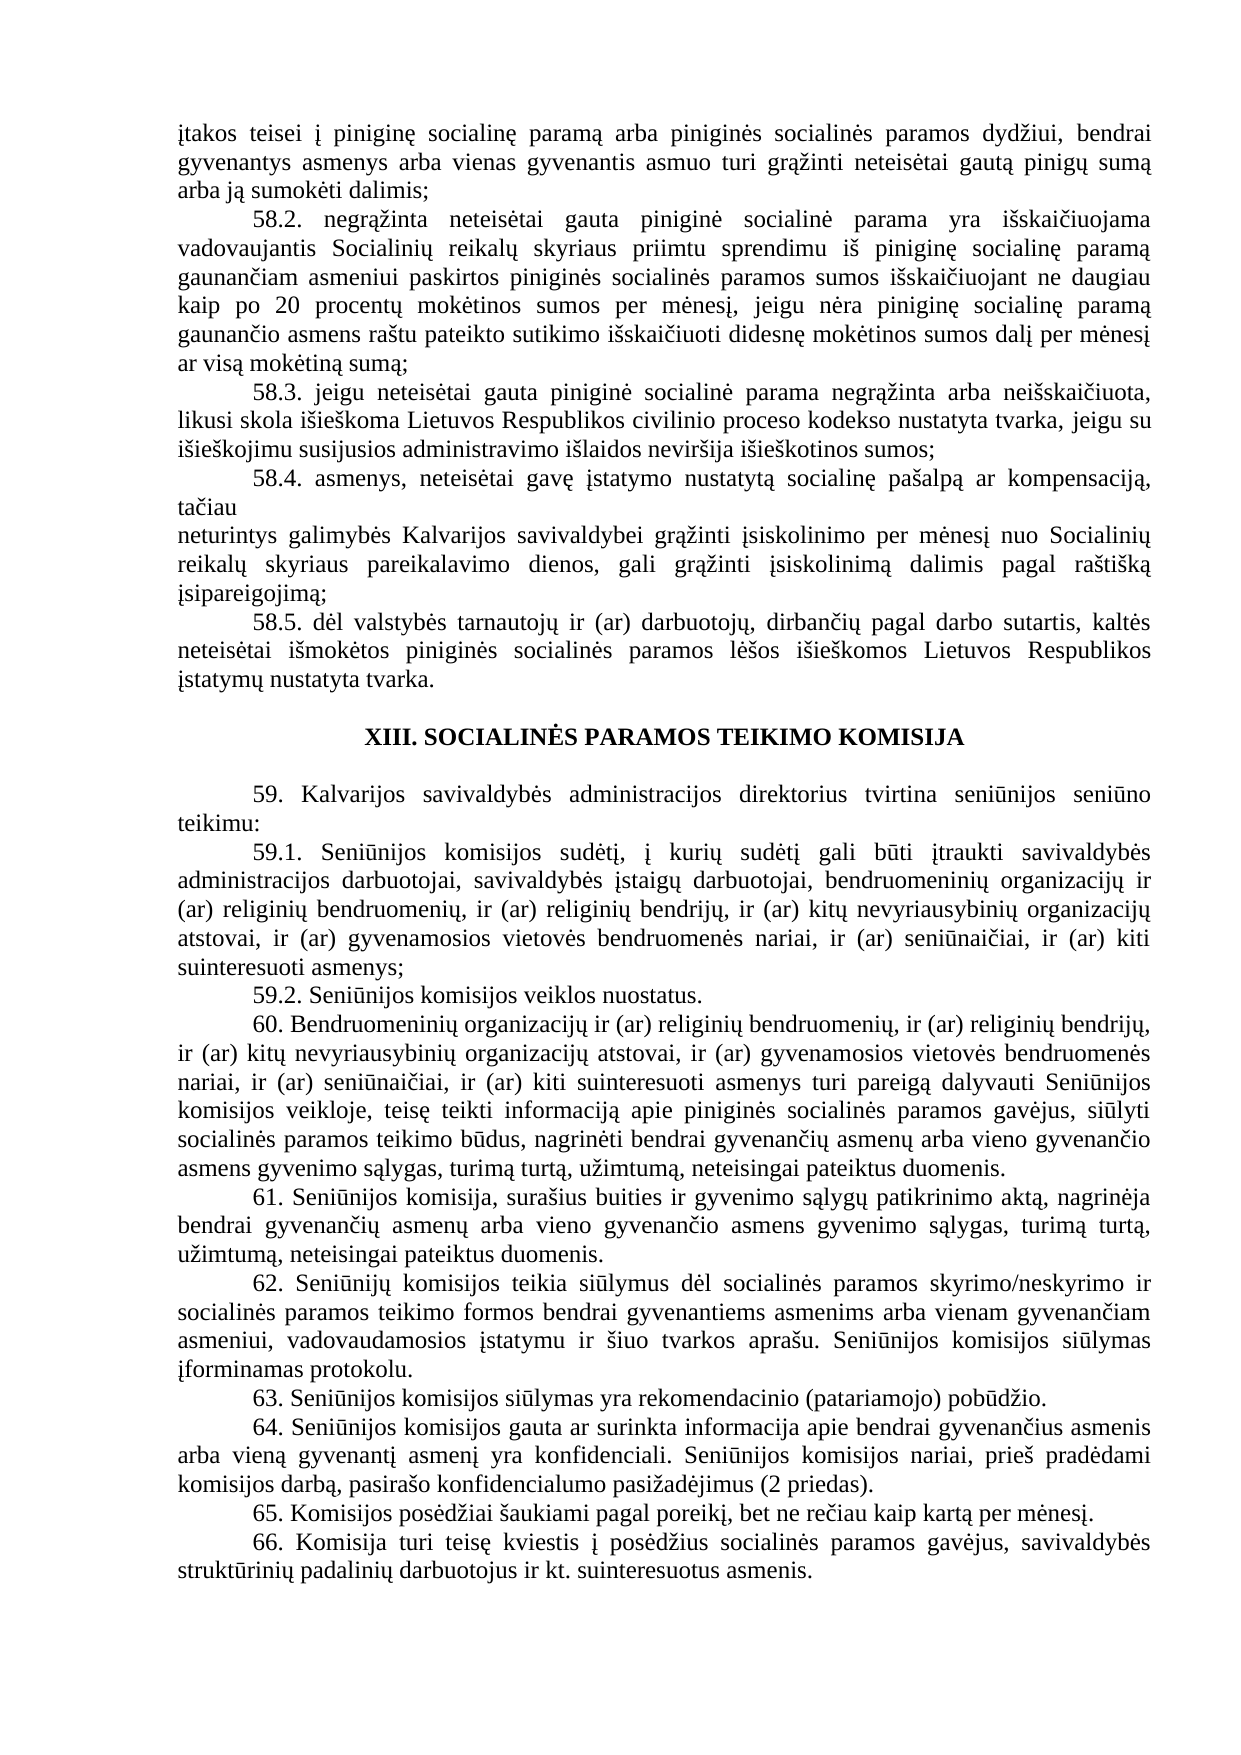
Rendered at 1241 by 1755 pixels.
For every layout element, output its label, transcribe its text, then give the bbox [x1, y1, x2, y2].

text 59.2. Seniūnijos komisijos veiklos nuostatus. [177, 981, 1152, 1009]
text 63. Seniūnijos komisijos siūlymas yra rekomendacinio (patariamojo) pobūdžio. [177, 1383, 1152, 1412]
text 58.2. negrąžinta neteisėtai gauta piniginė socialinė parama yra išskaičiuojama vadovaujantis Socialinių reikalų skyriaus priimtu sprendimu iš piniginę socialinę paramą gaunančiam asmeniui paskirtos piniginės socialinės paramos sumos išskaičiuojant ne daugiau kaip po 20 procentų mokėtinos sumos per mėnesį, jeigu nėra piniginę socialinę paramą gaunančio asmens raštu pateikto sutikimo išskaičiuoti didesnę mokėtinos sumos dalį per mėnesį ar visą mokėtiną sumą; [177, 204, 1152, 377]
text 58.3. jeigu neteisėtai gauta piniginė socialinė parama negrąžinta arba neišskaičiuota, likusi skola išieškoma Lietuvos Respublikos civilinio proceso kodekso nustatyta tvarka, jeigu su išieškojimu susijusios administravimo išlaidos neviršija išieškotinos sumos; [177, 377, 1152, 463]
text 61. Seniūnijos komisija, surašius buities ir gyvenimo sąlygų patikrinimo aktą, nagrinėja bendrai gyvenančių asmenų arba vieno gyvenančio asmens gyvenimo sąlygas, turimą turtą, užimtumą, neteisingai pateiktus duomenis. [177, 1182, 1152, 1268]
text 59.1. Seniūnijos komisijos sudėtį, į kurių sudėtį gali būti įtraukti savivaldybės administracijos darbuotojai, savivaldybės įstaigų darbuotojai, bendruomeninių organizacijų ir (ar) religinių bendruomenių, ir (ar) religinių bendrijų, ir (ar) kitų nevyriausybinių organizacijų atstovai, ir (ar) gyvenamosios vietovės bendruomenės nariai, ir (ar) seniūnaičiai, ir (ar) kiti suinteresuoti asmenys; [177, 837, 1152, 981]
text 58.5. dėl valstybės tarnautojų ir (ar) darbuotojų, dirbančių pagal darbo sutartis, kaltės neteisėtai išmokėtos piniginės socialinės paramos lėšos išieškomos Lietuvos Respublikos įstatymų nustatyta tvarka. [177, 607, 1152, 693]
text 62. Seniūnijų komisijos teikia siūlymus dėl socialinės paramos skyrimo/neskyrimo ir socialinės paramos teikimo formos bendrai gyvenantiems asmenims arba vienam gyvenančiam asmeniui, vadovaudamosios įstatymu ir šiuo tvarkos aprašu. Seniūnijos komisijos siūlymas įforminamas protokolu. [177, 1268, 1152, 1383]
text neturintys galimybės Kalvarijos savivaldybei grąžinti įsiskolinimo per mėnesį nuo Socialinių reikalų skyriaus pareikalavimo dienos, gali grąžinti įsiskolinimą dalimis pagal raštišką įsipareigojimą; [177, 521, 1152, 607]
text 65. Komisijos posėdžiai šaukiami pagal poreikį, bet ne rečiau kaip kartą per mėnesį. [177, 1498, 1152, 1527]
text XIII. SOCIALINĖS PARAMOS TEIKIMO KOMISIJA [177, 722, 1152, 751]
text 60. Bendruomeninių organizacijų ir (ar) religinių bendruomenių, ir (ar) religinių bendrijų, ir (ar) kitų nevyriausybinių organizacijų atstovai, ir (ar) gyvenamosios vietovės bendruomenės nariai, ir (ar) seniūnaičiai, ir (ar) kiti suinteresuoti asmenys turi pareigą dalyvauti Seniūnijos komisijos veikloje, teisę teikti informaciją apie piniginės socialinės paramos gavėjus, siūlyti socialinės paramos teikimo būdus, nagrinėti bendrai gyvenančių asmenų arba vieno gyvenančio asmens gyvenimo sąlygas, turimą turtą, užimtumą, neteisingai pateiktus duomenis. [177, 1009, 1152, 1182]
text įtakos teisei į piniginę socialinę paramą arba piniginės socialinės paramos dydžiui, bendrai gyvenantys asmenys arba vienas gyvenantis asmuo turi grąžinti neteisėtai gautą pinigų sumą arba ją sumokėti dalimis; [177, 118, 1152, 204]
text 58.4. asmenys, neteisėtai gavę įstatymo nustatytą socialinę pašalpą ar kompensaciją, tačiau [177, 463, 1152, 521]
text 64. Seniūnijos komisijos gauta ar surinkta informacija apie bendrai gyvenančius asmenis arba vieną gyvenantį asmenį yra konfidenciali. Seniūnijos komisijos nariai, prieš pradėdami komisijos darbą, pasirašo konfidencialumo pasižadėjimus (2 priedas). [177, 1412, 1152, 1498]
text 59. Kalvarijos savivaldybės administracijos direktorius tvirtina seniūnijos seniūno teikimu: [177, 779, 1152, 837]
text 66. Komisija turi teisę kviestis į posėdžius socialinės paramos gavėjus, savivaldybės struktūrinių padalinių darbuotojus ir kt. suinteresuotus asmenis. [177, 1527, 1152, 1584]
